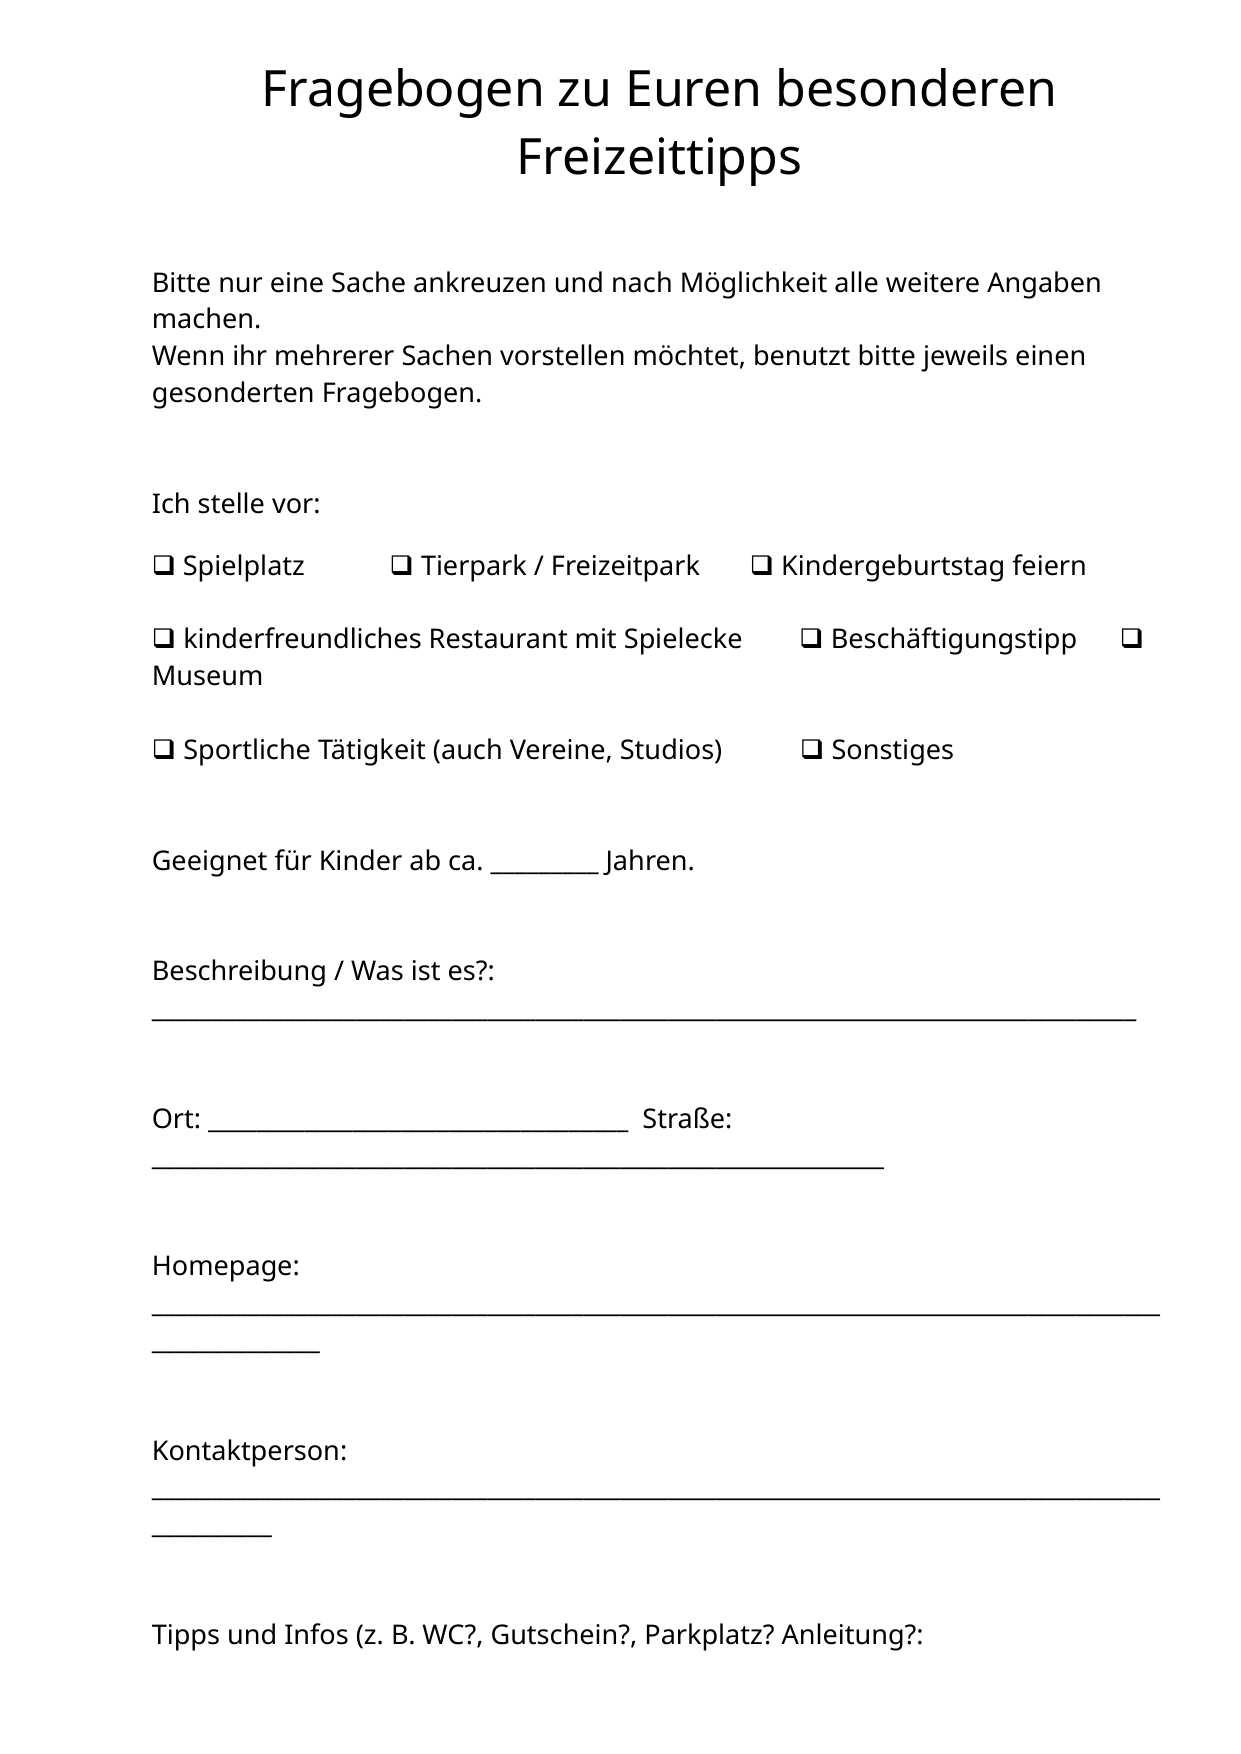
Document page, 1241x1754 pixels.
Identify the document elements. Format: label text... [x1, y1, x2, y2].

text Kontaktperson: ______________________________________________________________________________________________ [152, 1394, 1167, 1542]
text Homepage: __________________________________________________________________________________________________ [152, 1173, 1167, 1357]
text  kinderfreundliches Restaurant mit Spielecke  Beschäftigungstipp  Museum [152, 620, 1167, 693]
text Beschreibung / Was ist es?: __________________________________________________________________________________ [152, 915, 1167, 1025]
text Tipps und Infos (z. B. WC?, Gutschein?, Parkplatz? Anleitung?: [152, 1542, 1167, 1652]
text Ich stelle vor: [152, 484, 1167, 521]
text  Spielplatz  Tierpark / Freizeitpark  Kindergeburtstag feiern [152, 546, 1167, 583]
text  Sportliche Tätigkeit (auch Vereine, Studios)  Sonstiges [152, 730, 1167, 767]
text Fragebogen zu Euren besonderen Freizeittipps [152, 53, 1167, 189]
text Ort: ___________________________________ Straße: _____________________________________________________________ [152, 1099, 1167, 1173]
text Bitte nur eine Sache ankreuzen und nach Möglichkeit alle weitere Angaben machen. Wenn ihr mehrerer Sachen vorstellen möchtet, benutzt bitte jeweils einen gesonderten Fragebogen. [152, 263, 1167, 411]
text Geeignet für Kinder ab ca. _________ Jahren. [152, 804, 1167, 878]
